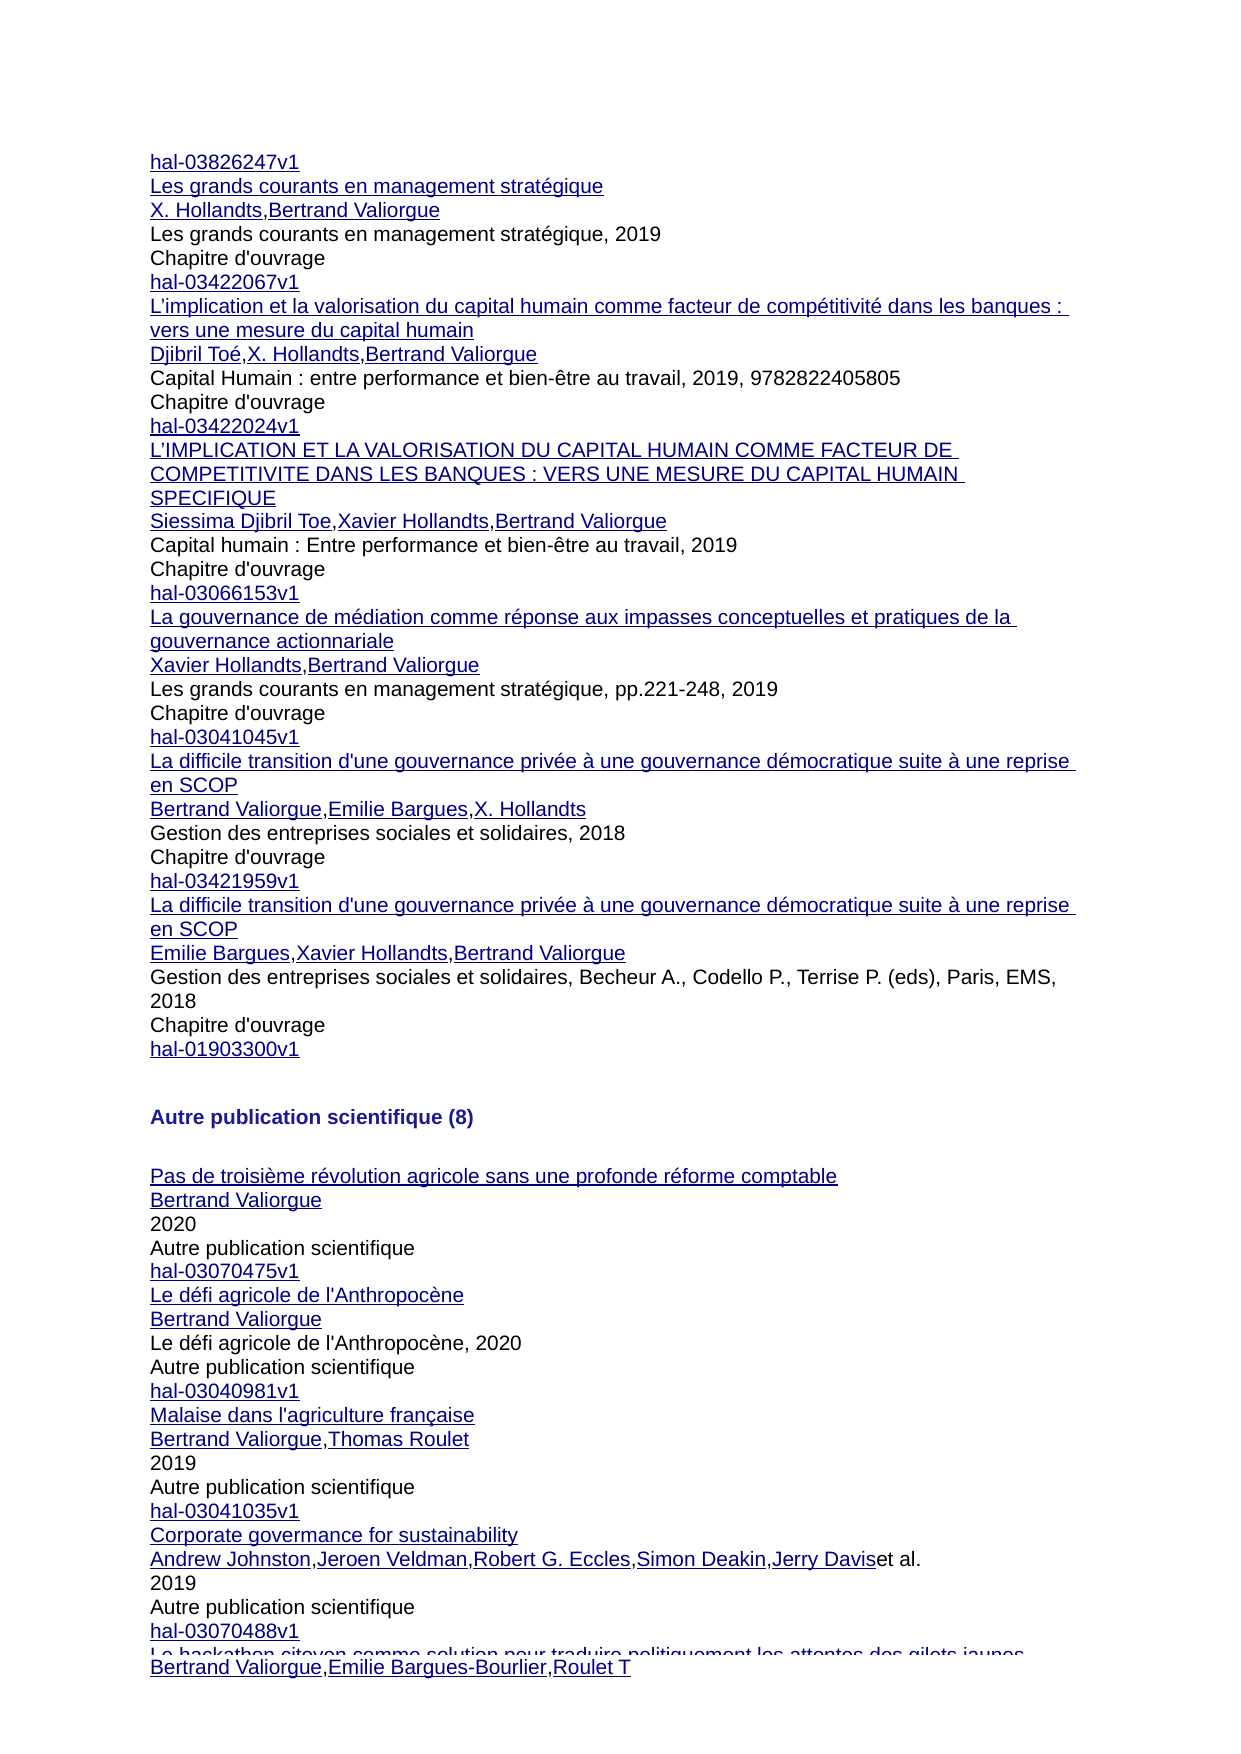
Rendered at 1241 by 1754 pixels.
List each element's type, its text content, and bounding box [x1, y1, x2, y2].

table_cell La difficile transition d'une gouvernance privée à une gouvernance démocratique suite à une reprise en SCOP Emilie Bargues,Xavier Hollandts,Bertrand Valiorgue Gestion des entreprises sociales et solidaires, Becheur A., Codello P., Terrise P. (eds), Paris, EMS, 2018 Chapitre d'ouvrage hal-01903300v1 [150, 893, 1090, 1060]
table_cell Malaise dans l'agriculture française Bertrand Valiorgue,Thomas Roulet 2019 Autre publication scientifique hal-03041035v1 [150, 1403, 1090, 1523]
table_cell hal-03826247v1 [150, 150, 1090, 174]
table_cell Le hackathon citoyen comme solution pour traduire politiquement les attentes des gilets jaunes Bertrand Valiorgue,Emilie Bargues-Bourlier,Roulet T [150, 1643, 1090, 1679]
table_cell L’implication et la valorisation du capital humain comme facteur de compétitivité dans les banques : vers une mesure du capital humain Djibril Toé,X. Hollandts,Bertrand Valiorgue Capital Humain : entre performance et bien-être au travail, 2019, 9782822405805 Chapitre d'ouvrage hal-03422024v1 [150, 294, 1090, 437]
table_cell La difficile transition d'une gouvernance privée à une gouvernance démocratique suite à une reprise en SCOP Bertrand Valiorgue,Emilie Bargues,X. Hollandts Gestion des entreprises sociales et solidaires, 2018 Chapitre d'ouvrage hal-03421959v1 [150, 749, 1090, 893]
subtitle Autre publication scientifique (8) [150, 1105, 1090, 1129]
table_cell Les grands courants en management stratégique X. Hollandts,Bertrand Valiorgue Les grands courants en management stratégique, 2019 Chapitre d'ouvrage hal-03422067v1 [150, 174, 1090, 294]
table_cell La gouvernance de médiation comme réponse aux impasses conceptuelles et pratiques de la gouvernance actionnariale Xavier Hollandts,Bertrand Valiorgue Les grands courants en management stratégique, pp.221-248, 2019 Chapitre d'ouvrage hal-03041045v1 [150, 605, 1090, 749]
table_cell Corporate govermance for sustainability Andrew Johnston,Jeroen Veldman,Robert G. Eccles,Simon Deakin,Jerry Daviset al. 2019 Autre publication scientifique hal-03070488v1 [150, 1523, 1090, 1643]
table_cell Le défi agricole de l'Anthropocène Bertrand Valiorgue Le défi agricole de l'Anthropocène, 2020 Autre publication scientifique hal-03040981v1 [150, 1283, 1090, 1403]
table_header Pas de troisième révolution agricole sans une profonde réforme comptable Bertrand Valiorgue 2020 Autre publication scientifique hal-03070475v1 [150, 1164, 1090, 1283]
table_cell L’IMPLICATION ET LA VALORISATION DU CAPITAL HUMAIN COMME FACTEUR DE COMPETITIVITE DANS LES BANQUES : VERS UNE MESURE DU CAPITAL HUMAIN SPECIFIQUE Siessima Djibril Toe,Xavier Hollandts,Bertrand Valiorgue Capital humain : Entre performance et bien-être au travail, 2019 Chapitre d'ouvrage hal-03066153v1 [150, 438, 1090, 605]
